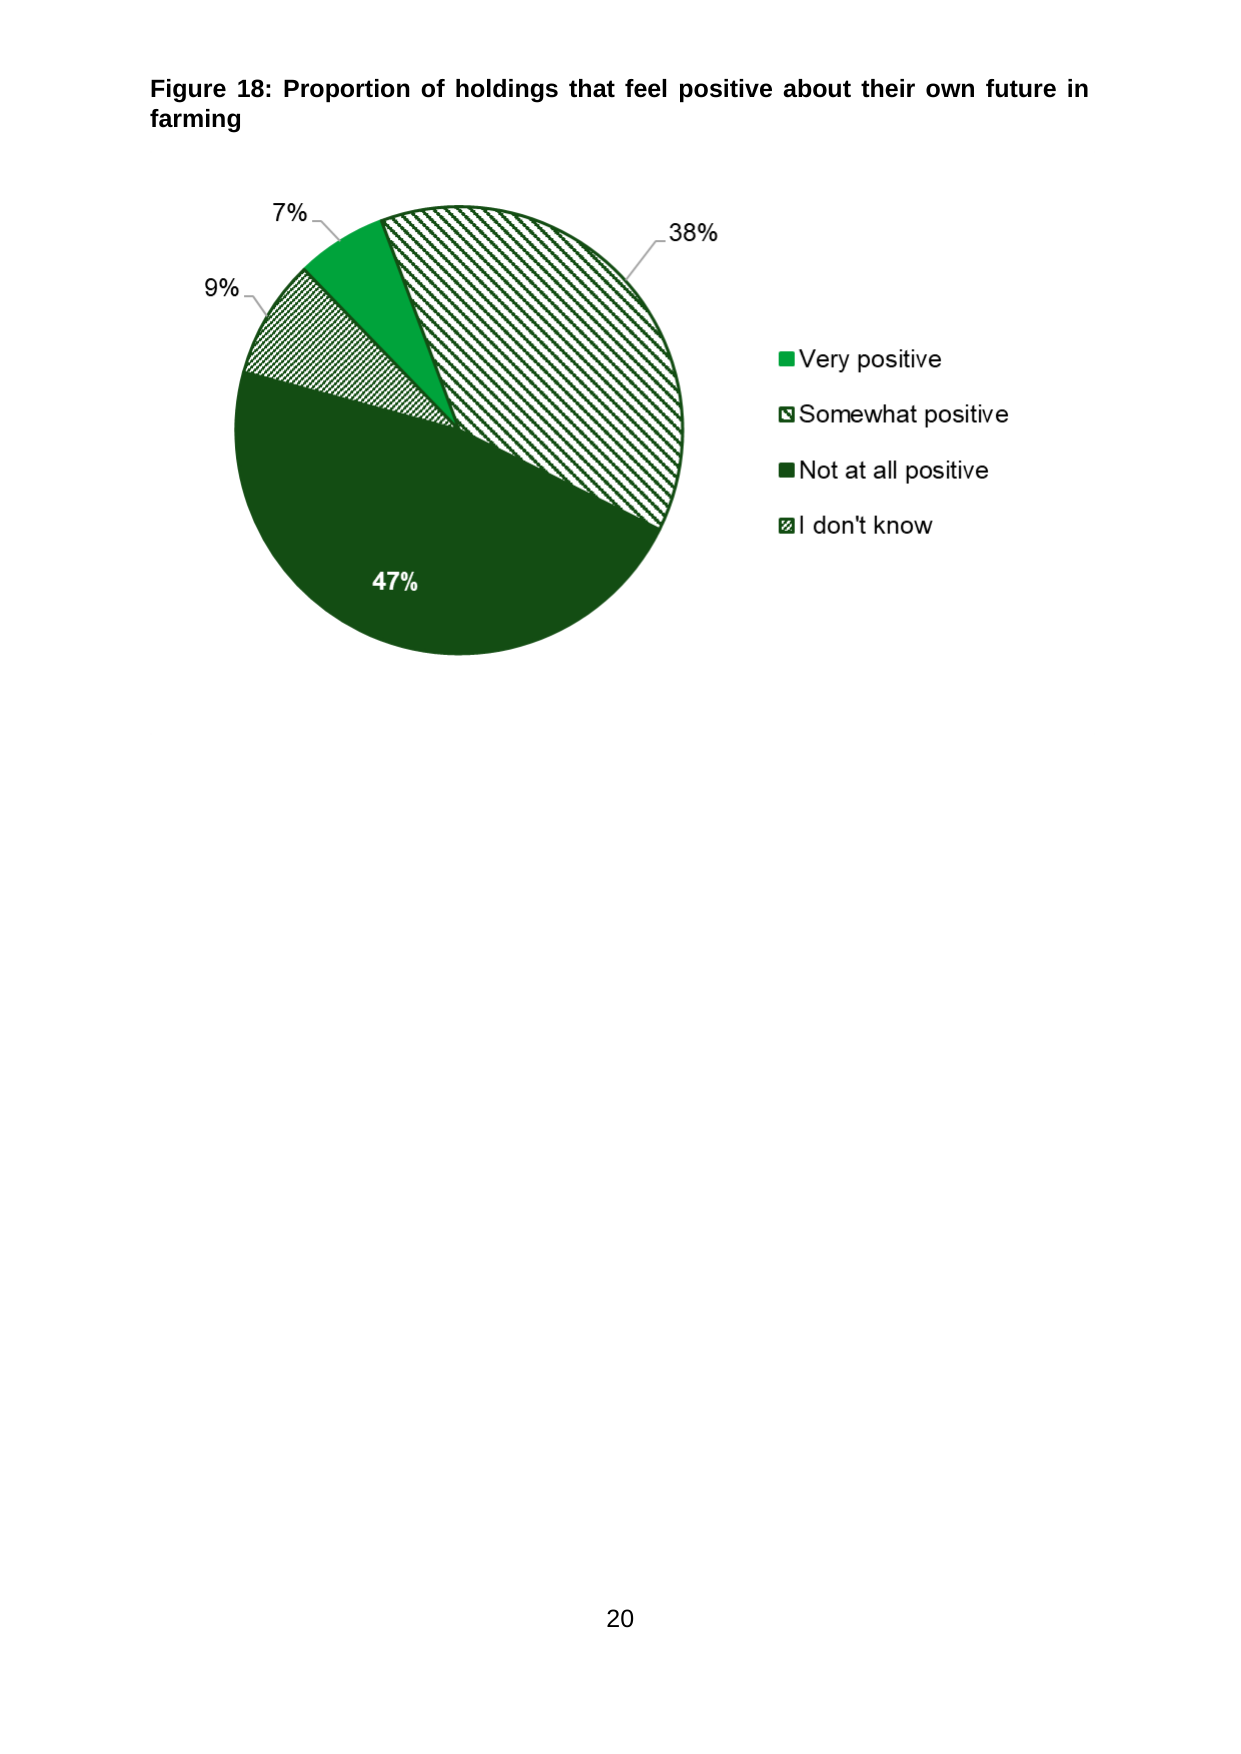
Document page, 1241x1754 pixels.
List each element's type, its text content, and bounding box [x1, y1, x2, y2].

text Figure 18: Proportion of holdings that feel positive about their own future in farming [150, 74, 1090, 133]
